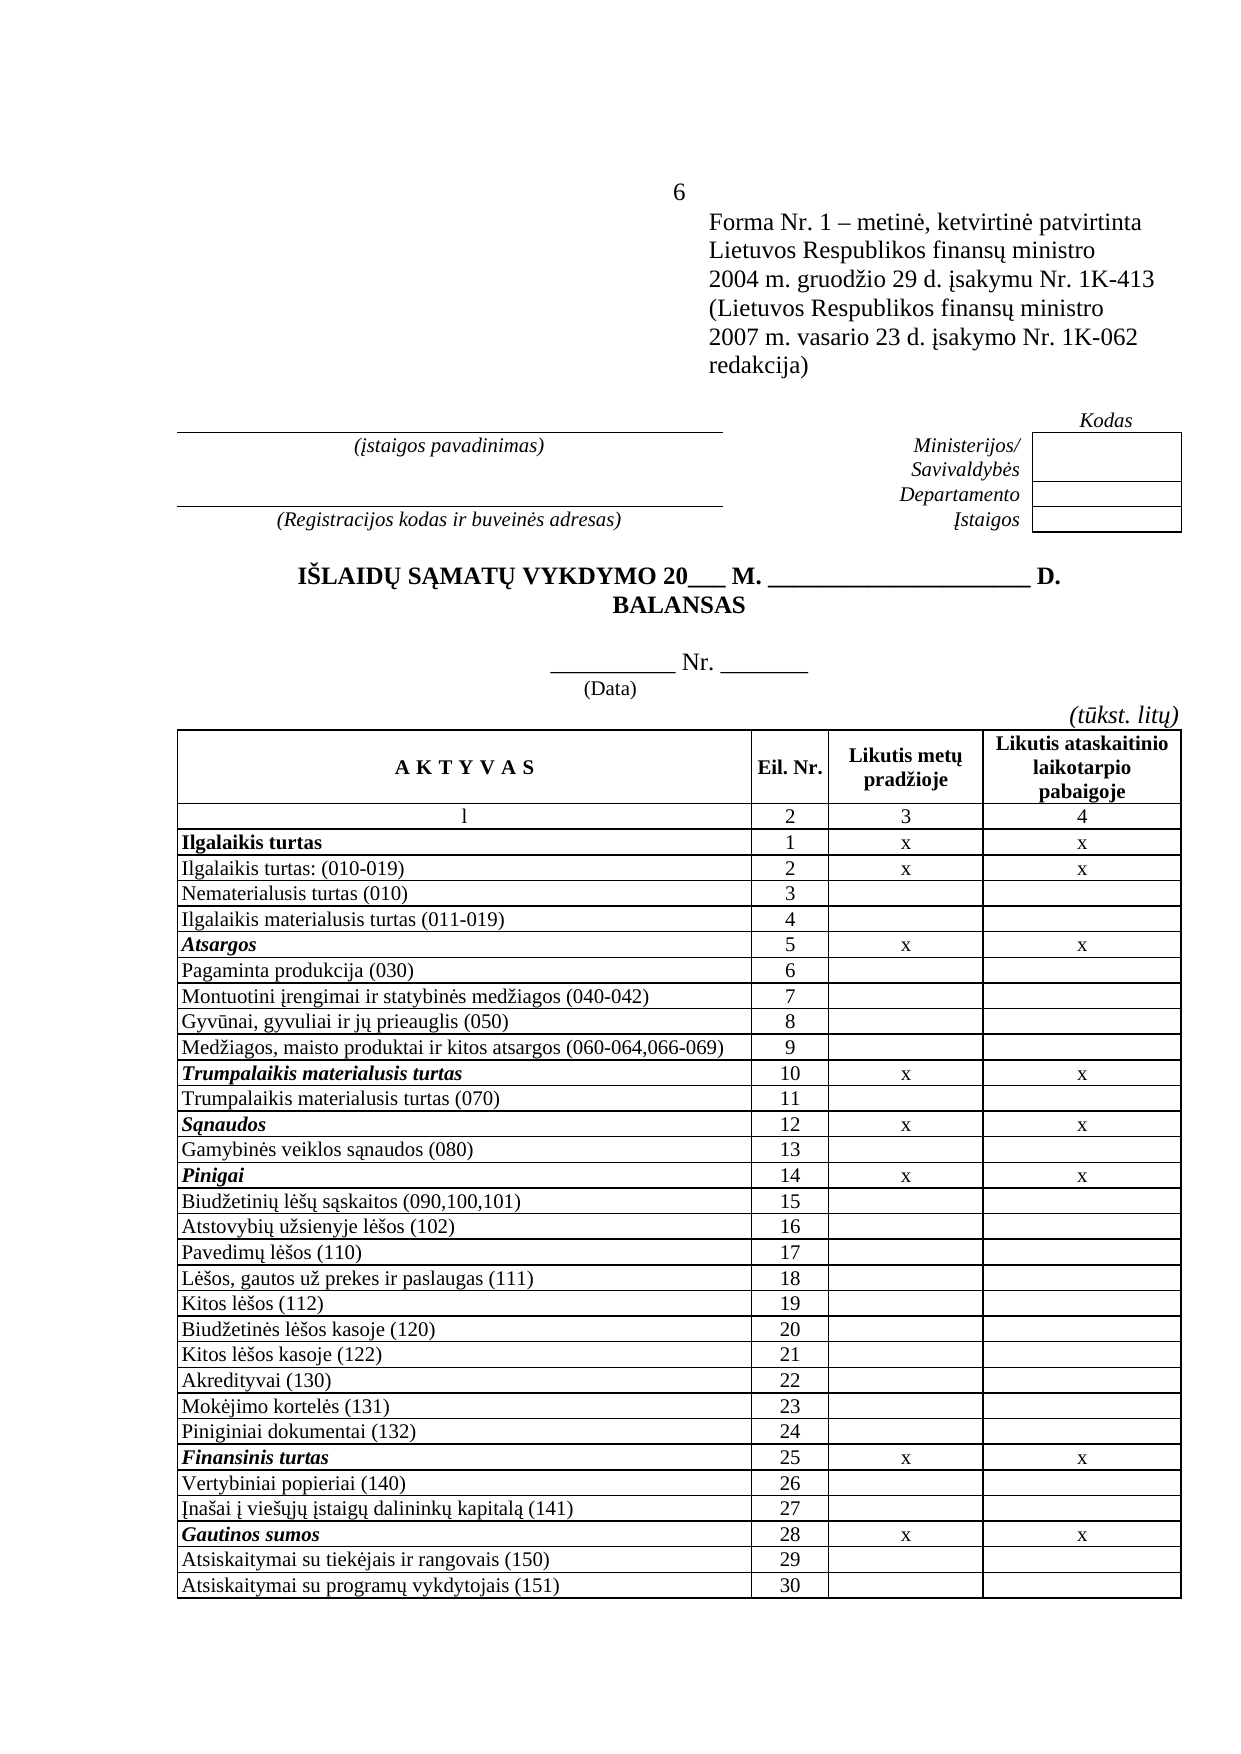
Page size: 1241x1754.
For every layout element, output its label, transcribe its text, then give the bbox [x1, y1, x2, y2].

table_cell x [984, 856, 1180, 879]
table_cell 30 [752, 1573, 828, 1597]
table_cell l [178, 804, 751, 828]
table_cell [1033, 507, 1181, 531]
text Forma Nr. 1 – metinė, ketvirtinė patvirtinta [177, 207, 1181, 235]
table_cell Kitos lėšos kasoje (122) [178, 1342, 751, 1366]
table_cell [984, 881, 1180, 905]
table_cell 14 [752, 1163, 828, 1187]
table_cell Pavedimų lėšos (110) [178, 1240, 751, 1264]
table_cell 2 [752, 804, 828, 828]
table_cell [984, 1266, 1180, 1289]
text Lietuvos Respublikos finansų ministro [177, 235, 1181, 264]
table_cell [829, 1394, 982, 1418]
table_cell 26 [752, 1471, 828, 1494]
table_cell Sąnaudos [178, 1112, 751, 1136]
table_cell 4 [984, 804, 1180, 828]
table_cell 16 [752, 1214, 828, 1238]
table_cell Gyvūnai, gyvuliai ir jų prieauglis (050) [178, 1009, 751, 1033]
table_cell 19 [752, 1291, 828, 1315]
table_cell Atsiskaitymai su programų vykdytojais (151) [178, 1573, 751, 1597]
table_cell [984, 1317, 1180, 1341]
table_cell 13 [752, 1137, 828, 1161]
table_cell Akredityvai (130) [178, 1368, 751, 1392]
table_cell Ilgalaikis turtas: (010-019) [178, 856, 751, 879]
table_cell Atsargos [178, 932, 751, 956]
table_cell Departamento [723, 481, 1032, 506]
table_cell Biudžetinių lėšų sąskaitos (090,100,101) [178, 1189, 751, 1213]
table_cell x [984, 1112, 1180, 1136]
table_cell 6 [752, 958, 828, 982]
table_cell [984, 1086, 1180, 1110]
table_cell 27 [752, 1496, 828, 1520]
table_cell [829, 1419, 982, 1443]
table_cell [984, 1214, 1180, 1238]
table_cell Montuotini įrengimai ir statybinės medžiagos (040-042) [178, 984, 751, 1008]
table_cell [829, 1547, 982, 1571]
table_cell 18 [752, 1266, 828, 1289]
table_header Likutis metų pradžioje [829, 731, 982, 803]
table_cell [829, 1009, 982, 1033]
table_cell Pagaminta produkcija (030) [178, 958, 751, 982]
table_cell Trumpalaikis materialusis turtas (070) [178, 1086, 751, 1110]
table_cell 21 [752, 1342, 828, 1366]
text __________ Nr. _______ [177, 647, 1181, 676]
table_cell 15 [752, 1189, 828, 1213]
table_cell [984, 1368, 1180, 1392]
table_cell [177, 481, 723, 506]
table_cell 5 [752, 932, 828, 956]
table_cell Gautinos sumos [178, 1522, 751, 1546]
table_cell x [984, 830, 1180, 854]
text 2007 m. vasario 23 d. įsakymo Nr. 1K-062 [177, 322, 1181, 350]
table_cell Gamybinės veiklos sąnaudos (080) [178, 1137, 751, 1161]
table_cell 11 [752, 1086, 828, 1110]
table_cell Atsiskaitymai su tiekėjais ir rangovais (150) [178, 1547, 751, 1571]
table_cell [829, 1291, 982, 1315]
text IŠLAIDŲ SĄMATŲ VYKDYMO 20___ M. _____________________ D. [177, 561, 1181, 590]
table_cell Ilgalaikis materialusis turtas (011-019) [178, 907, 751, 931]
table_cell Pinigai [178, 1163, 751, 1187]
table_cell 10 [752, 1061, 828, 1084]
table_cell 17 [752, 1240, 828, 1264]
table_cell 1 [752, 830, 828, 854]
table_cell 9 [752, 1035, 828, 1059]
table_cell 7 [752, 984, 828, 1008]
text (Lietuvos Respublikos finansų ministro [177, 293, 1181, 322]
table_cell [984, 1547, 1180, 1571]
table_cell [984, 1394, 1180, 1418]
table_cell [829, 1573, 982, 1597]
table_cell [829, 1189, 982, 1213]
table_cell 23 [752, 1394, 828, 1418]
table_cell x [829, 1522, 982, 1546]
table_cell Biudžetinės lėšos kasoje (120) [178, 1317, 751, 1341]
table_cell 12 [752, 1112, 828, 1136]
table_cell (įstaigos pavadinimas) [177, 433, 723, 481]
table_cell Atstovybių užsienyje lėšos (102) [178, 1214, 751, 1238]
table_cell Įnašai į viešųjų įstaigų dalininkų kapitalą (141) [178, 1496, 751, 1520]
table_cell Trumpalaikis materialusis turtas [178, 1061, 751, 1084]
table_cell 28 [752, 1522, 828, 1546]
table_cell Vertybiniai popieriai (140) [178, 1471, 751, 1494]
table_cell x [829, 856, 982, 879]
table_cell 29 [752, 1547, 828, 1571]
table_cell Kitos lėšos (112) [178, 1291, 751, 1315]
table_cell [829, 1240, 982, 1264]
table_cell 3 [752, 881, 828, 905]
table_cell [984, 984, 1180, 1008]
table_cell [984, 958, 1180, 982]
table_cell x [829, 1112, 982, 1136]
text BALANSAS [177, 590, 1181, 619]
table_header [723, 408, 1033, 432]
table_cell [829, 1266, 982, 1289]
table_cell [984, 1419, 1180, 1443]
text (tūkst. litų) [177, 700, 1181, 729]
table_cell 3 [829, 804, 982, 828]
table_cell [829, 958, 982, 982]
table_cell x [829, 1445, 982, 1469]
table_cell [829, 1496, 982, 1520]
table_cell Nematerialusis turtas (010) [178, 881, 751, 905]
table_cell [984, 1573, 1180, 1597]
table_cell 4 [752, 907, 828, 931]
table_cell 24 [752, 1419, 828, 1443]
table_cell [829, 1137, 982, 1161]
table_cell [984, 1035, 1180, 1059]
table_cell [829, 984, 982, 1008]
table_cell Mokėjimo kortelės (131) [178, 1394, 751, 1418]
table_cell [829, 1086, 982, 1110]
table_cell Lėšos, gautos už prekes ir paslaugas (111) [178, 1266, 751, 1289]
table_cell Medžiagos, maisto produktai ir kitos atsargos (060-064,066-069) [178, 1035, 751, 1059]
table_cell Piniginiai dokumentai (132) [178, 1419, 751, 1443]
table_cell Ministerijos/Savivaldybės [723, 432, 1032, 481]
table_cell x [984, 1522, 1180, 1546]
table_cell 22 [752, 1368, 828, 1392]
table_cell x [984, 1163, 1180, 1187]
table_cell [984, 1291, 1180, 1315]
table_cell [829, 881, 982, 905]
table_cell x [829, 830, 982, 854]
table_cell [984, 1471, 1180, 1494]
text (Data) [510, 676, 1181, 700]
table_cell [829, 1214, 982, 1238]
table_cell x [984, 932, 1180, 956]
table_cell [829, 1368, 982, 1392]
table_cell [984, 1496, 1180, 1520]
table_cell [984, 907, 1180, 931]
table_cell (Registracijos kodas ir buveinės adresas) [177, 507, 723, 531]
table_cell [829, 1317, 982, 1341]
table_header Kodas [1033, 408, 1181, 432]
table_header AKTYVAS [178, 731, 751, 803]
table_header [177, 408, 723, 432]
table_cell [984, 1189, 1180, 1213]
table_header Eil. Nr. [752, 731, 828, 803]
table_cell 25 [752, 1445, 828, 1469]
table_header Likutis ataskaitinio laikotarpio pabaigoje [984, 731, 1180, 803]
table_cell Įstaigos [723, 506, 1032, 531]
table_cell [984, 1342, 1180, 1366]
table_cell x [829, 1061, 982, 1084]
table_cell 8 [752, 1009, 828, 1033]
table_cell [829, 907, 982, 931]
table_cell [1033, 433, 1181, 481]
table_cell [984, 1009, 1180, 1033]
table_cell x [829, 1163, 982, 1187]
table_cell Ilgalaikis turtas [178, 830, 751, 854]
table_cell [984, 1137, 1180, 1161]
table_cell 20 [752, 1317, 828, 1341]
table_cell Finansinis turtas [178, 1445, 751, 1469]
table_cell [984, 1240, 1180, 1264]
table_cell x [829, 932, 982, 956]
table_cell x [984, 1061, 1180, 1084]
table_cell x [984, 1445, 1180, 1469]
text 2004 m. gruodžio 29 d. įsakymu Nr. 1K-413 [177, 264, 1181, 293]
text redakcija) [177, 350, 1181, 379]
table_cell [829, 1471, 982, 1494]
table_cell [1033, 482, 1181, 506]
table_cell 2 [752, 856, 828, 879]
table_cell [829, 1035, 982, 1059]
table_cell [829, 1342, 982, 1366]
